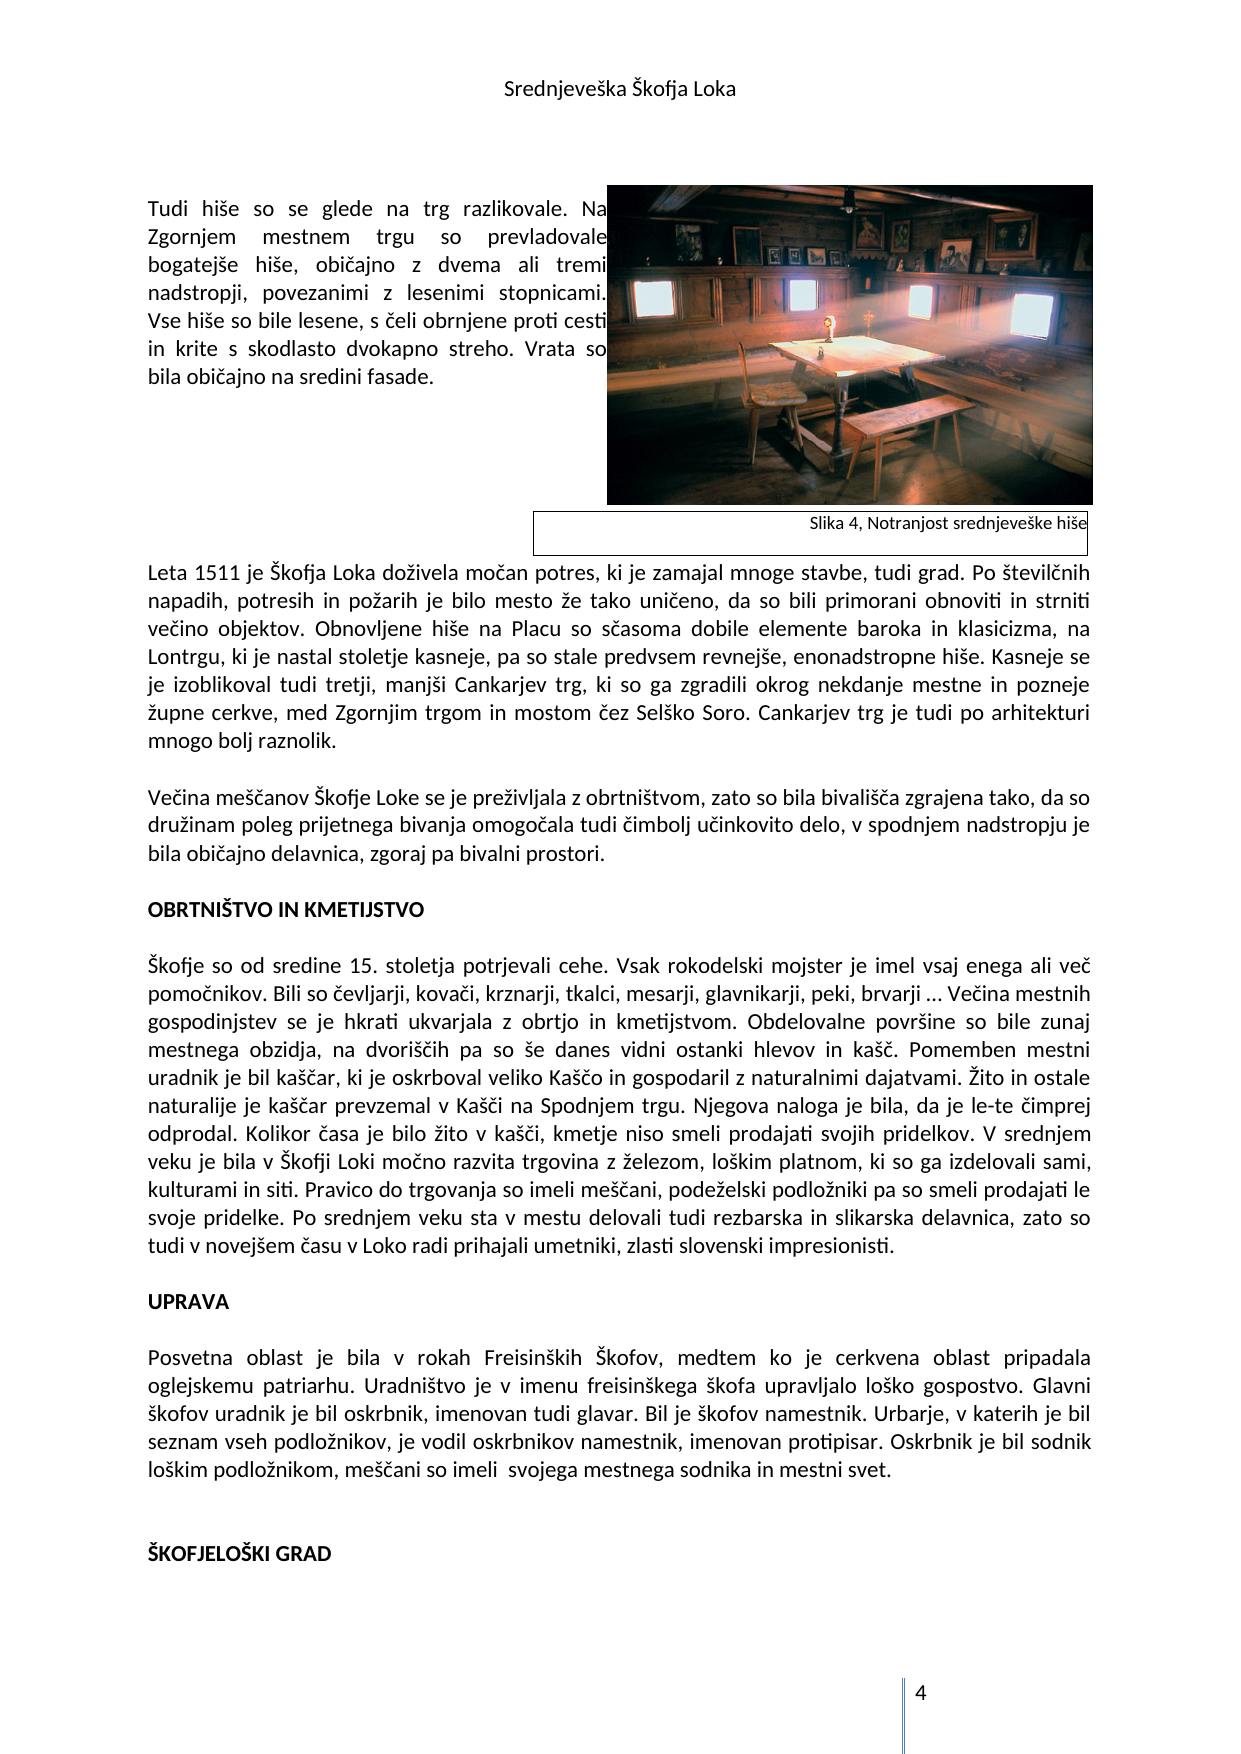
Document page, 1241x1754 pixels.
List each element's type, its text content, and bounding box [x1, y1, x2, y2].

text OBRTNIŠTVO IN KMETIJSTVO [148, 895, 1093, 923]
text Tudi hiše so se glede na trg razlikovale. Na Zgornjem mestnem trgu so prevladovale bogatejše hiše, običajno z dvema ali tremi nadstropji, povezanimi z lesenimi stopnicami. Vse hiše so bile lesene, s čeli obrnjene proti cesti in krite s skodlasto dvokapno streho. Vrata so bila običajno na sredini fasade. [148, 194, 607, 390]
text Leta 1511 je Škofja Loka doživela močan potres, ki je zamajal mnoge stavbe, tudi grad. Po številčnih napadih, potresih in požarih je bilo mesto že tako uničeno, da so bili primorani obnoviti in strniti večino objektov. Obnovljene hiše na Placu so sčasoma dobile elemente baroka in klasicizma, na Lontrgu, ki je nastal stoletje kasneje, pa so stale predvsem revnejše, enonadstropne hiše. Kasneje se je izoblikoval tudi tretji, manjši Cankarjev trg, ki so ga zgradili okrog nekdanje mestne in pozneje župne cerkve, med Zgornjim trgom in mostom čez Selško Soro. Cankarjev trg je tudi po arhitekturi mnogo bolj raznolik. [148, 558, 1093, 754]
text Slika 4, Notranjost srednjeveške hiše [534, 512, 1087, 534]
text ŠKOFJELOŠKI GRAD [148, 1539, 1093, 1567]
text Posvetna oblast je bila v rokah Freisinških Škofov, medtem ko je cerkvena oblast pripadala oglejskemu patriarhu. Uradništvo je v imenu freisinškega škofa upravljalo loško gospostvo. Glavni škofov uradnik je bil oskrbnik, imenovan tudi glavar. Bil je škofov namestnik. Urbarje, v katerih je bil seznam vseh podložnikov, je vodil oskrbnikov namestnik, imenovan protipisar. Oskrbnik je bil sodnik loškim podložnikom, meščani so imeli svojega mestnega sodnika in mestni svet. [148, 1343, 1093, 1483]
text UPRAVA [148, 1287, 1093, 1315]
text Večina meščanov Škofje Loke se je preživljala z obrtništvom, zato so bila bivališča zgrajena tako, da so družinam poleg prijetnega bivanja omogočala tudi čimbolj učinkovito delo, v spodnjem nadstropju je bila običajno delavnica, zgoraj pa bivalni prostori. [148, 783, 1093, 867]
text Škofje so od sredine 15. stoletja potrjevali cehe. Vsak rokodelski mojster je imel vsaj enega ali več pomočnikov. Bili so čevljarji, kovači, krznarji, tkalci, mesarji, glavnikarji, peki, brvarji … Večina mestnih gospodinjstev se je hkrati ukvarjala z obrtjo in kmetijstvom. Obdelovalne površine so bile zunaj mestnega obzidja, na dvoriščih pa so še danes vidni ostanki hlevov in kašč. Pomemben mestni uradnik je bil kaščar, ki je oskrboval veliko Kaščo in gospodaril z naturalnimi dajatvami. Žito in ostale naturalije je kaščar prevzemal v Kašči na Spodnjem trgu. Njegova naloga je bila, da je le-te čimprej odprodal. Kolikor časa je bilo žito v kašči, kmetje niso smeli prodajati svojih pridelkov. V srednjem veku je bila v Škofji Loki močno razvita trgovina z železom, loškim platnom, ki so ga izdelovali sami, kulturami in siti. Pravico do trgovanja so imeli meščani, podeželski podložniki pa so smeli prodajati le svoje pridelke. Po srednjem veku sta v mestu delovali tudi rezbarska in slikarska delavnica, zato so tudi v novejšem času v Loko radi prihajali umetniki, zlasti slovenski impresionisti. [148, 951, 1093, 1259]
picture [607, 185, 1093, 505]
